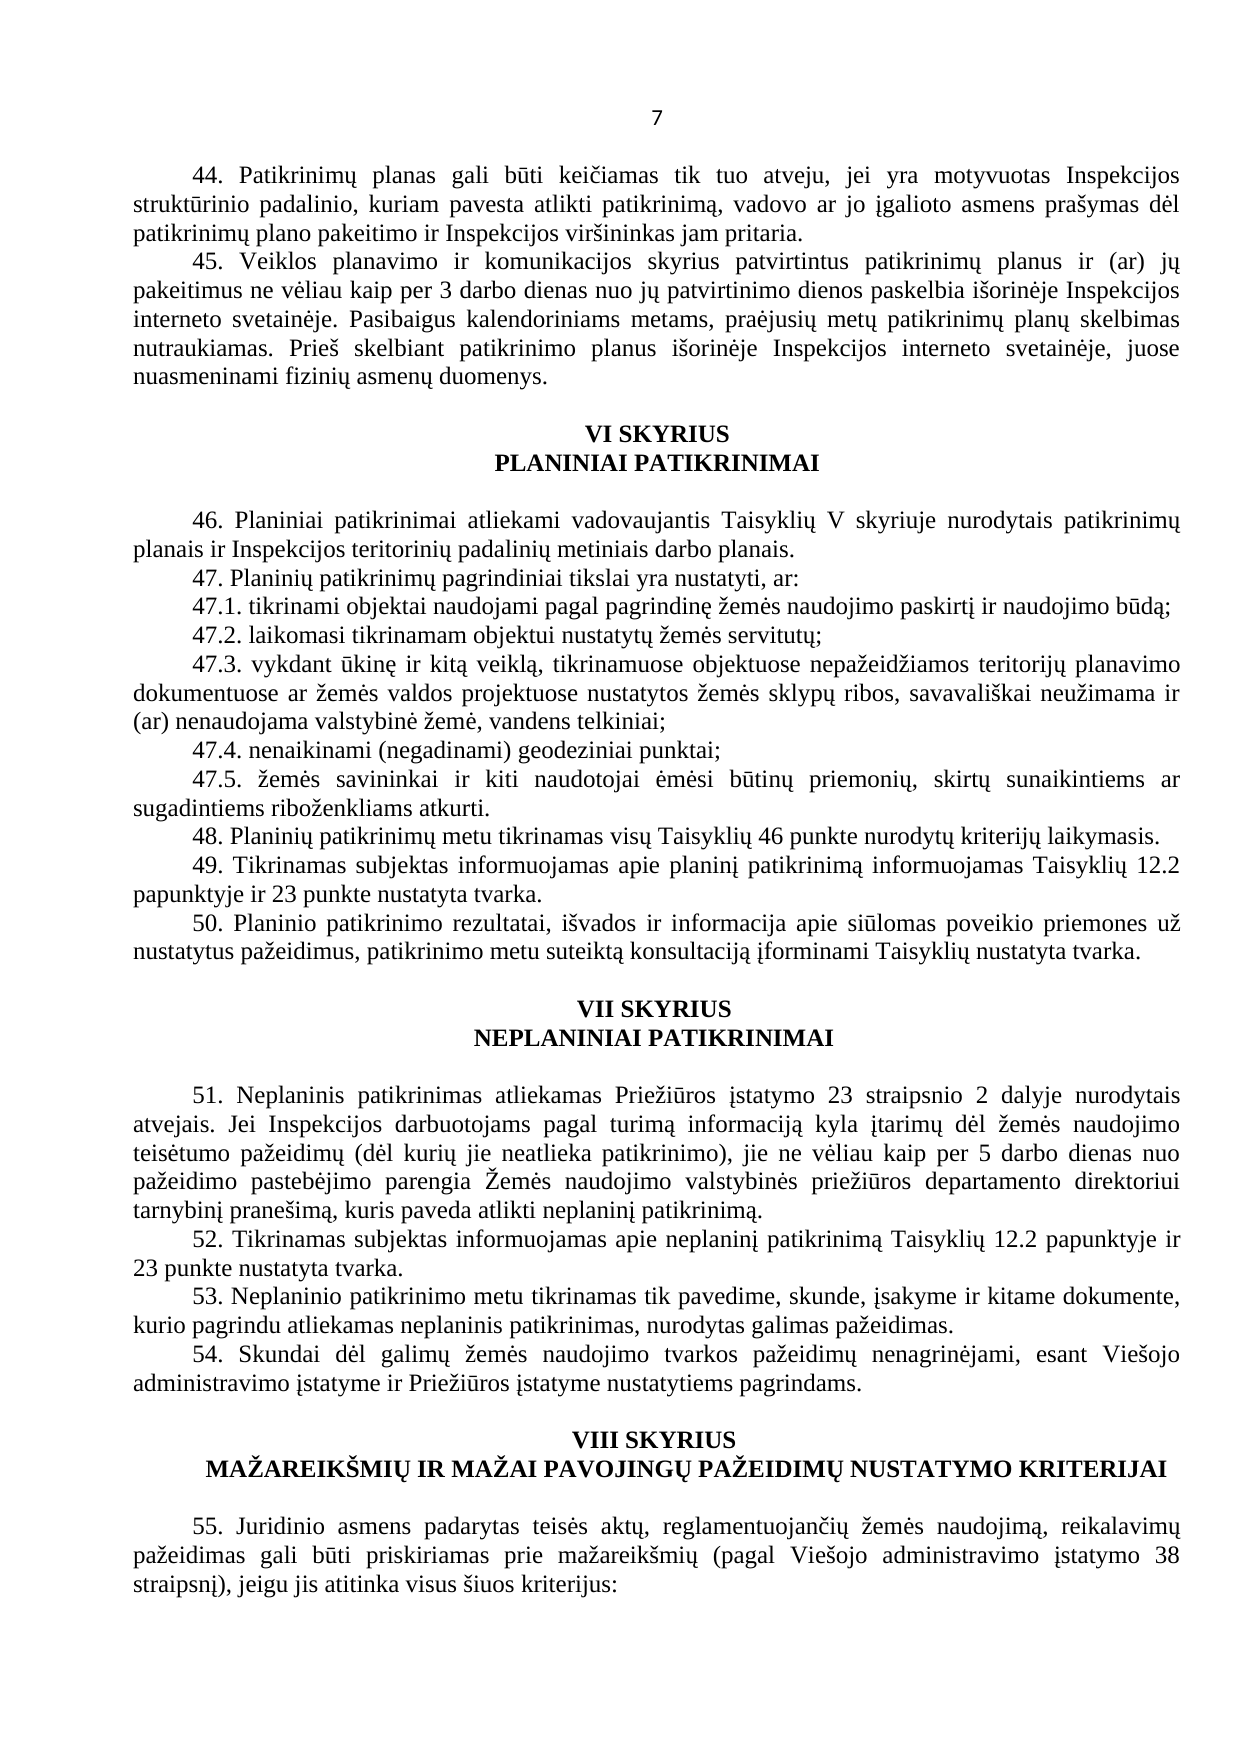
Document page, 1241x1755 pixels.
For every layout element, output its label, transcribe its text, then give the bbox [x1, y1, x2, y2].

text VII skyrius [133, 994, 1181, 1023]
text 47.3. vykdant ūkinę ir kitą veiklą, tikrinamuose objektuose nepažeidžiamos teritorijų planavimo dokumentuose ar žemės valdos projektuose nustatytos žemės sklypų ribos, savavališkai neužimama ir (ar) nenaudojama valstybinė žemė, vandens telkiniai; [133, 649, 1181, 735]
text PLANINIai PATIKRINIMai [133, 448, 1181, 476]
text NEPLANINIai PATIKRINIMai [133, 1023, 1181, 1051]
text 50. Planinio patikrinimo rezultatai, išvados ir informacija apie siūlomas poveikio priemones už nustatytus pažeidimus, patikrinimo metu suteiktą konsultaciją įforminami Taisyklių nustatyta tvarka. [133, 908, 1181, 965]
text 48. Planinių patikrinimų metu tikrinamas visų Taisyklių 46 punkte nurodytų kriterijų laikymasis. [133, 821, 1181, 850]
text 47.4. nenaikinami (negadinami) geodeziniai punktai; [133, 735, 1181, 764]
text 53. Neplaninio patikrinimo metu tikrinamas tik pavedime, skunde, įsakyme ir kitame dokumente, kurio pagrindu atliekamas neplaninis patikrinimas, nurodytas galimas pažeidimas. [133, 1281, 1181, 1339]
text MAŽAREIKŠMIŲ IR MAŽAI PAVOJINGŲ PAŽEIDIMŲ NUSTATYMO KRITERIJAI [133, 1454, 1181, 1483]
text 44. Patikrinimų planas gali būti keičiamas tik tuo atveju, jei yra motyvuotas Inspekcijos struktūrinio padalinio, kuriam pavesta atlikti patikrinimą, vadovo ar jo įgalioto asmens prašymas dėl patikrinimų plano pakeitimo ir Inspekcijos viršininkas jam pritaria. [133, 160, 1181, 246]
text 47. Planinių patikrinimų pagrindiniai tikslai yra nustatyti, ar: [133, 563, 1181, 591]
text VIII skyrius [133, 1425, 1181, 1454]
text 54. Skundai dėl galimų žemės naudojimo tvarkos pažeidimų nenagrinėjami, esant Viešojo administravimo įstatyme ir Priežiūros įstatyme nustatytiems pagrindams. [133, 1339, 1181, 1396]
text 47.1. tikrinami objektai naudojami pagal pagrindinę žemės naudojimo paskirtį ir naudojimo būdą; [133, 591, 1181, 620]
text 47.2. laikomasi tikrinamam objektui nustatytų žemės servitutų; [133, 620, 1181, 649]
text 46. Planiniai patikrinimai atliekami vadovaujantis Taisyklių V skyriuje nurodytais patikrinimų planais ir Inspekcijos teritorinių padalinių metiniais darbo planais. [133, 505, 1181, 563]
text 52. Tikrinamas subjektas informuojamas apie neplaninį patikrinimą Taisyklių 12.2 papunktyje ir 23 punkte nustatyta tvarka. [133, 1224, 1181, 1281]
text 49. Tikrinamas subjektas informuojamas apie planinį patikrinimą informuojamas Taisyklių 12.2 papunktyje ir 23 punkte nustatyta tvarka. [133, 850, 1181, 908]
text 45. Veiklos planavimo ir komunikacijos skyrius patvirtintus patikrinimų planus ir (ar) jų pakeitimus ne vėliau kaip per 3 darbo dienas nuo jų patvirtinimo dienos paskelbia išorinėje Inspekcijos interneto svetainėje. Pasibaigus kalendoriniams metams, praėjusių metų patikrinimų planų skelbimas nutraukiamas. Prieš skelbiant patikrinimo planus išorinėje Inspekcijos interneto svetainėje, juose nuasmeninami fizinių asmenų duomenys. [133, 246, 1181, 390]
text 47.5. žemės savininkai ir kiti naudotojai ėmėsi būtinų priemonių, skirtų sunaikintiems ar sugadintiems riboženkliams atkurti. [133, 764, 1181, 821]
text VI SKYRIUS [133, 419, 1181, 448]
text 51. Neplaninis patikrinimas atliekamas Priežiūros įstatymo 23 straipsnio 2 dalyje nurodytais atvejais. Jei Inspekcijos darbuotojams pagal turimą informaciją kyla įtarimų dėl žemės naudojimo teisėtumo pažeidimų (dėl kurių jie neatlieka patikrinimo), jie ne vėliau kaip per 5 darbo dienas nuo pažeidimo pastebėjimo parengia Žemės naudojimo valstybinės priežiūros departamento direktoriui tarnybinį pranešimą, kuris paveda atlikti neplaninį patikrinimą. [133, 1080, 1181, 1224]
text 55. Juridinio asmens padarytas teisės aktų, reglamentuojančių žemės naudojimą, reikalavimų pažeidimas gali būti priskiriamas prie mažareikšmių (pagal Viešojo administravimo įstatymo 38 straipsnį), jeigu jis atitinka visus šiuos kriterijus: [133, 1511, 1181, 1598]
